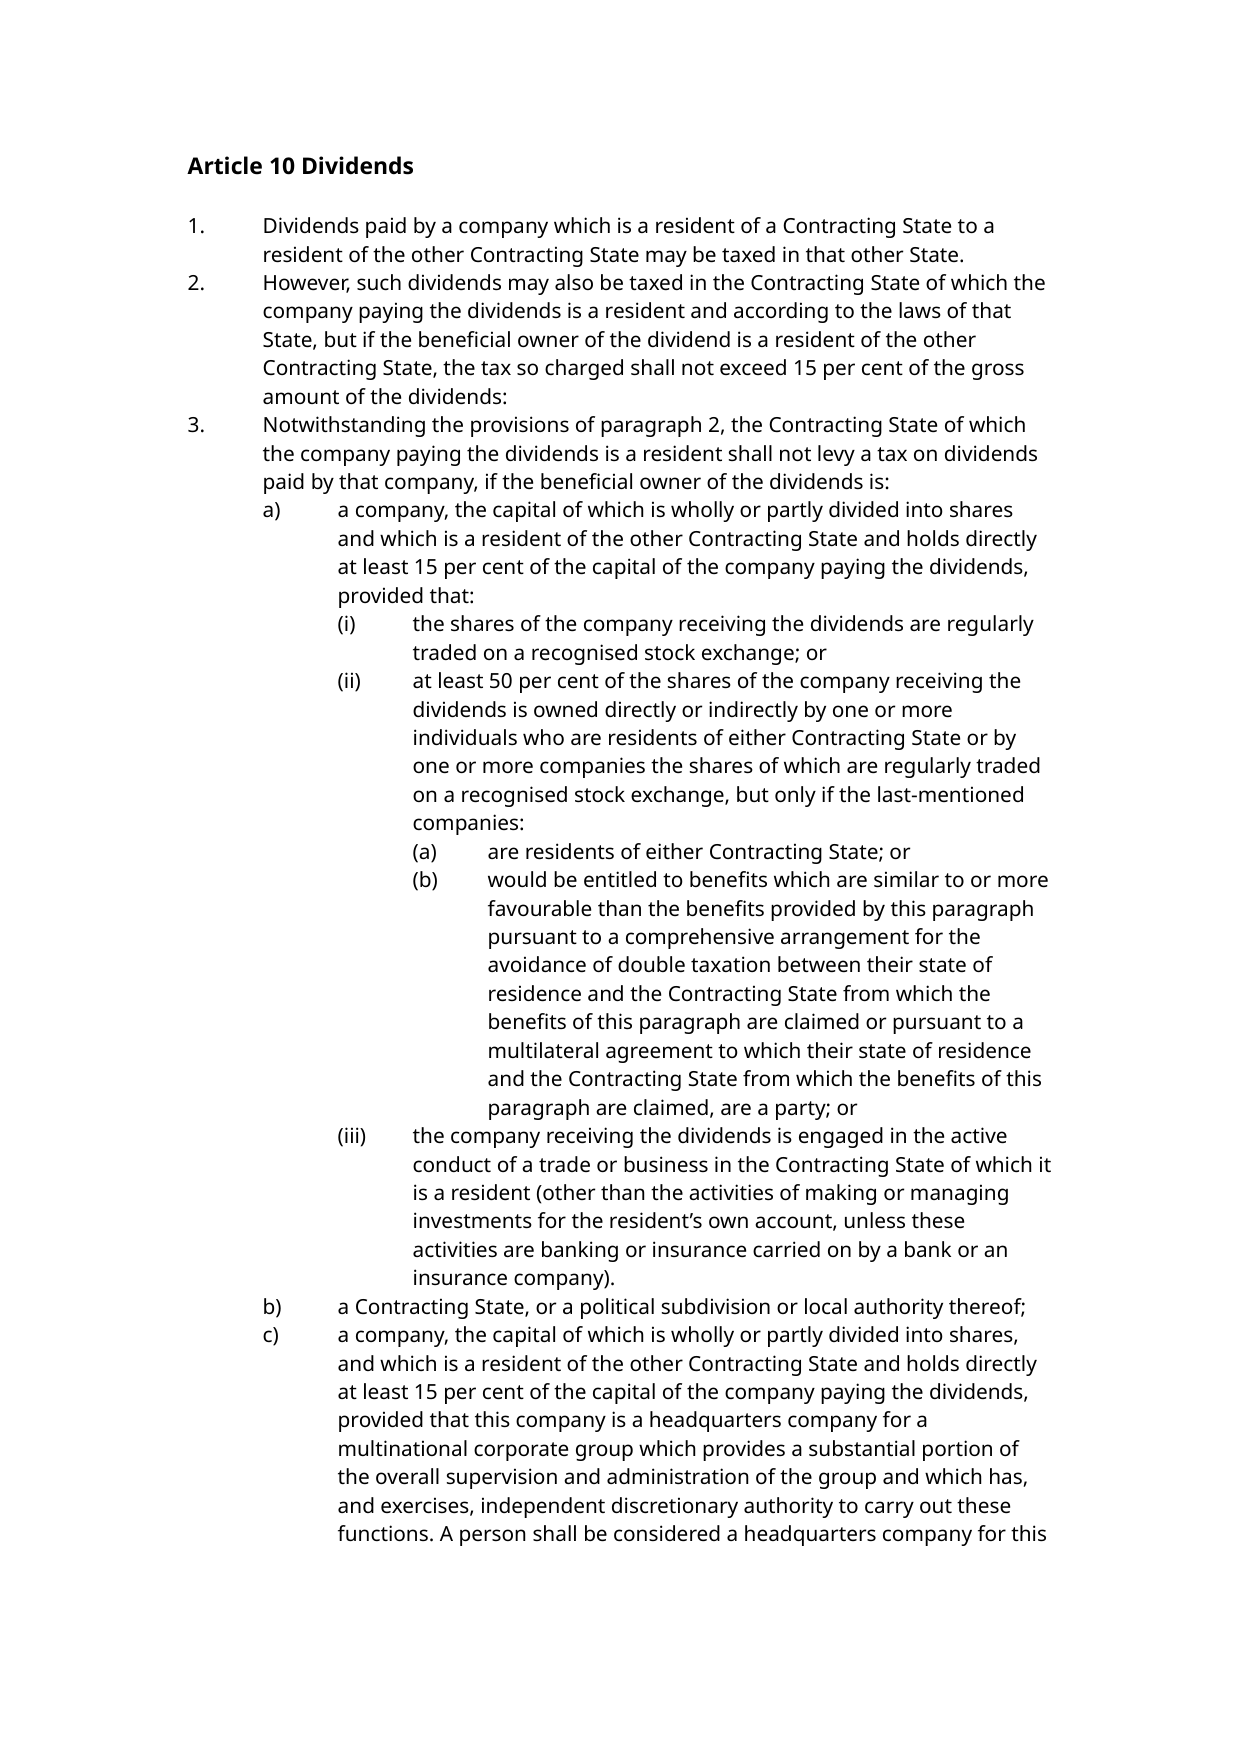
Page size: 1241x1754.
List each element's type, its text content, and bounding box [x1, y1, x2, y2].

list Notwithstanding the provisions of paragraph 2, the Contracting State of which the company paying the dividends is a resident shall not levy a tax on dividends paid by that company, if the beneficial owner of the dividends is: [187, 410, 1053, 496]
list However, such dividends may also be taxed in the Contracting State of which the company paying the dividends is a resident and according to the laws of that State, but if the beneficial owner of the dividend is a resident of the other Contracting State, the tax so charged shall not exceed 15 per cent of the gross amount of the dividends: [187, 268, 1053, 410]
list at least 50 per cent of the shares of the company receiving the dividends is owned directly or indirectly by one or more individuals who are residents of either Contracting State or by one or more companies the shares of which are regularly traded on a recognised stock exchange, but only if the last-mentioned companies: [337, 666, 1053, 837]
list are residents of either Contracting State; or [412, 837, 1053, 865]
list the company receiving the dividends is engaged in the active conduct of a trade or business in the Contracting State of which it is a resident (other than the activities of making or managing investments for the resident’s own account, unless these activities are banking or insurance carried on by a bank or an insurance company). [337, 1121, 1053, 1292]
list the shares of the company receiving the dividends are regularly traded on a recognised stock exchange; or [337, 609, 1053, 666]
subtitle Article 10 Dividends [187, 150, 1053, 181]
list a Contracting State, or a political subdivision or local authority thereof; [262, 1292, 1053, 1320]
list Dividends paid by a company which is a resident of a Contracting State to a resident of the other Contracting State may be taxed in that other State. [187, 211, 1053, 268]
list would be entitled to benefits which are similar to or more favourable than the benefits provided by this paragraph pursuant to a comprehensive arrangement for the avoidance of double taxation between their state of residence and the Contracting State from which the benefits of this paragraph are claimed or pursuant to a multilateral agreement to which their state of residence and the Contracting State from which the benefits of this paragraph are claimed, are a party; or [412, 865, 1053, 1121]
list a company, the capital of which is wholly or partly divided into shares, and which is a resident of the other Contracting State and holds directly at least 15 per cent of the capital of the company paying the dividends, provided that this company is a headquarters company for a multinational corporate group which provides a substantial portion of the overall supervision and administration of the group and which has, and exercises, independent discretionary authority to carry out these functions. A person shall be considered a headquarters company for this [262, 1320, 1053, 1548]
list a company, the capital of which is wholly or partly divided into shares and which is a resident of the other Contracting State and holds directly at least 15 per cent of the capital of the company paying the dividends, provided that: [262, 496, 1053, 609]
